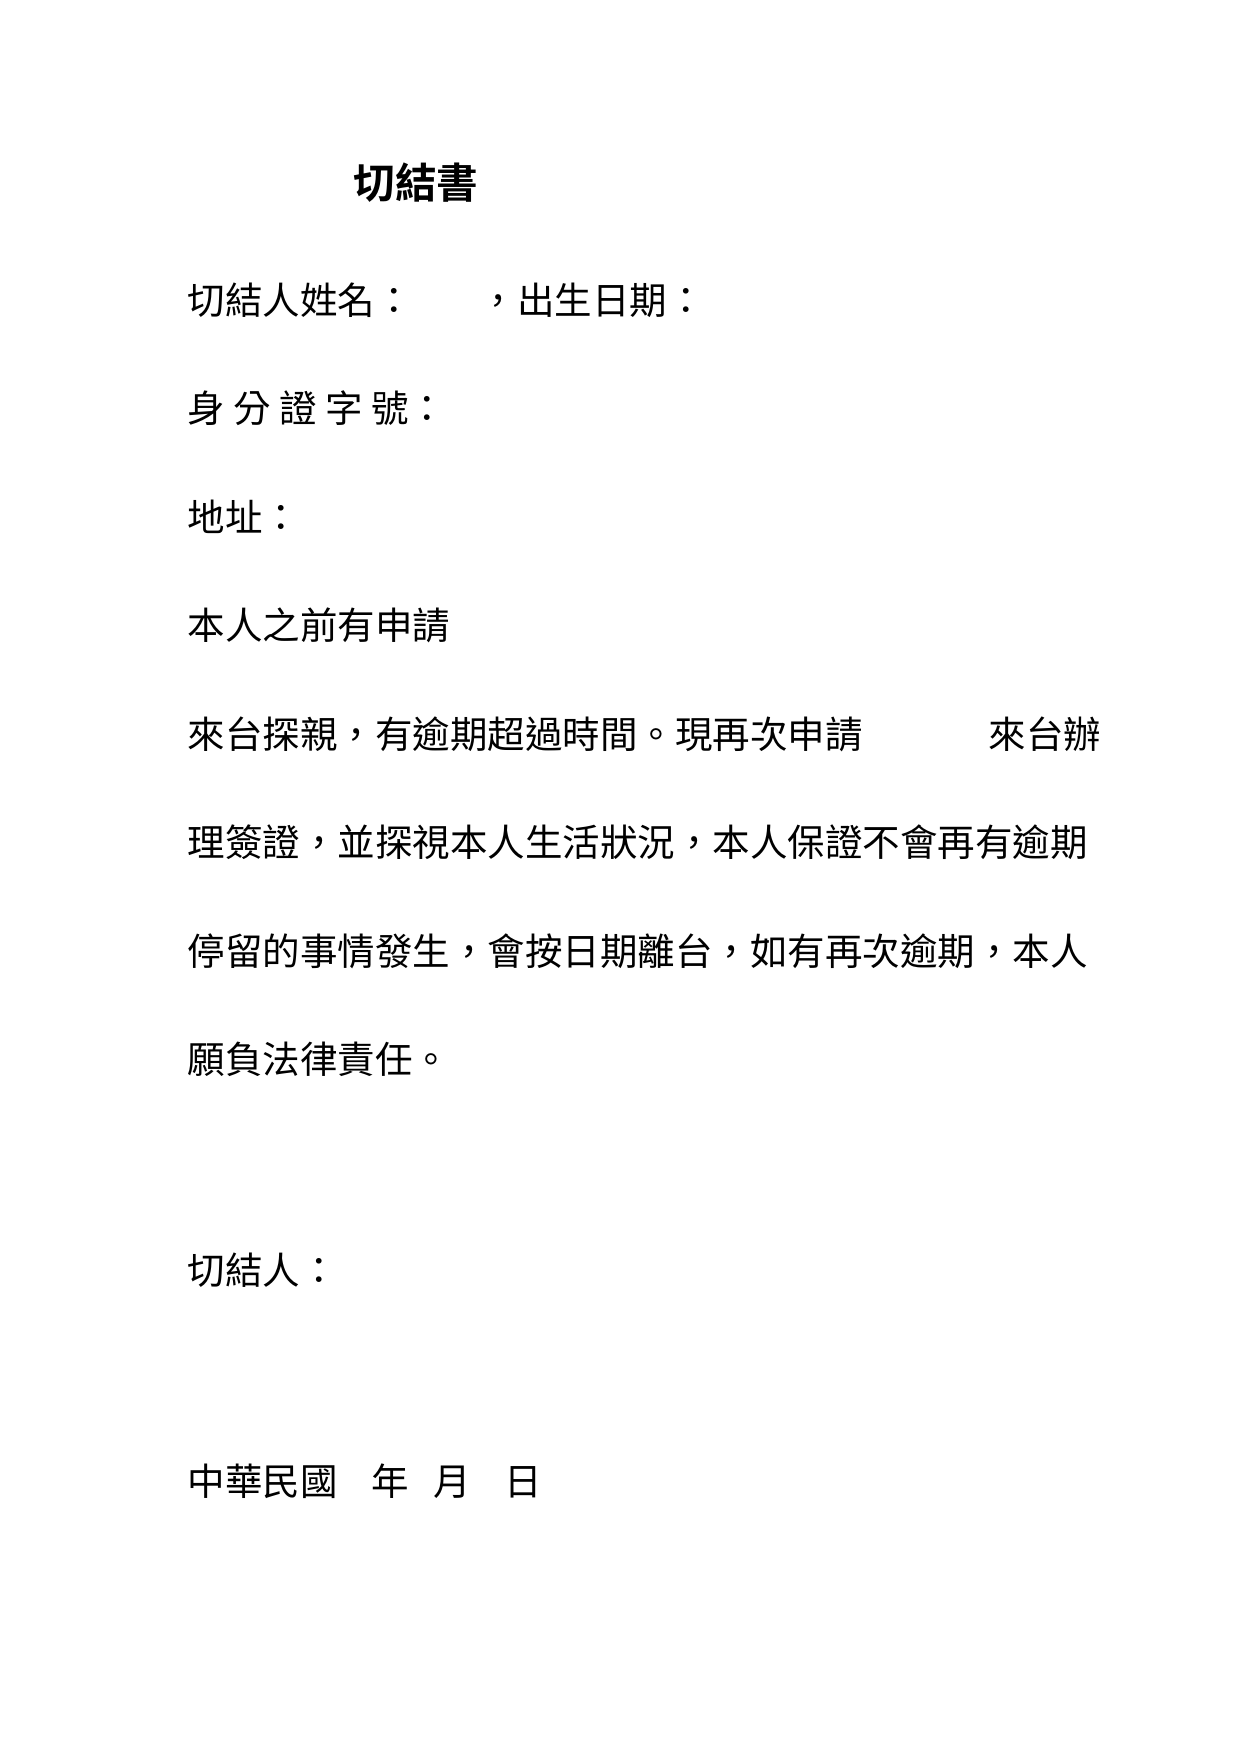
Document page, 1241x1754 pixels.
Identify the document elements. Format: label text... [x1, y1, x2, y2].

text 切結人姓名： ，出生日期： [187, 271, 1106, 325]
text 本人之前有申請 [187, 596, 1106, 651]
text 身 分 證 字 號： [187, 379, 1106, 433]
text 中華民國 年 月 日 [187, 1452, 1106, 1506]
text 來台探親，有逾期超過時間。現再次申請 來台辦理簽證，並探視本人生活狀況，本人保證不會再有逾期停留的事情發生，會按日期離台，如有再次逾期，本人願負法律責任。 [187, 705, 1106, 1085]
text 切結書 [187, 150, 1106, 210]
text 地址： [187, 488, 1106, 542]
text 切結人： [187, 1241, 1106, 1295]
